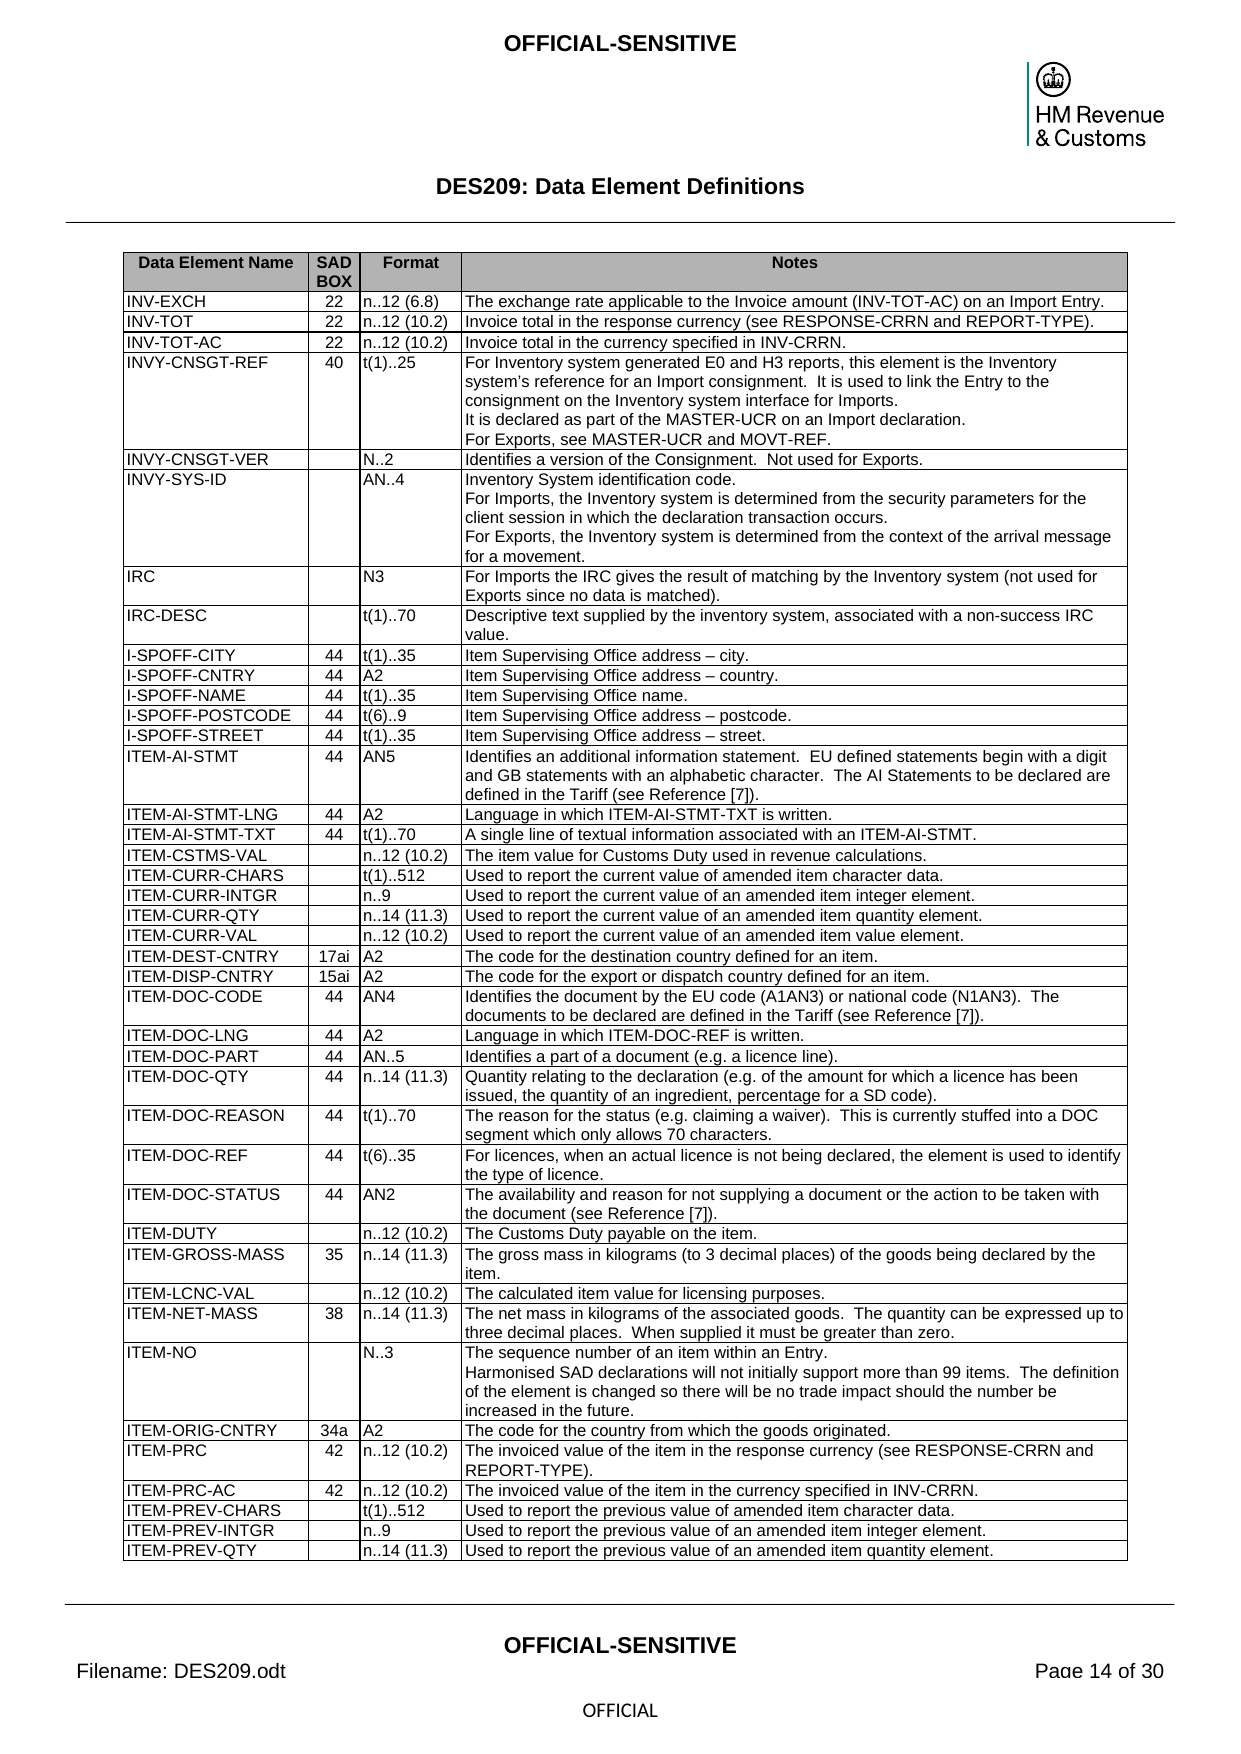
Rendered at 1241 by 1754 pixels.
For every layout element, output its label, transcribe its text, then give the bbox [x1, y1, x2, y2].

table_cell The code for the destination country defined for an item. [462, 946, 1127, 966]
table_cell 44 [309, 686, 359, 705]
table_cell Item Supervising Office name. [462, 686, 1127, 705]
table_cell AN..4 [361, 470, 461, 566]
table_cell A2 [361, 946, 461, 966]
table_cell INVY-SYS-ID [124, 470, 308, 566]
table_cell AN5 [361, 746, 461, 804]
table_cell [309, 866, 359, 885]
table_cell Invoice total in the currency specified in INV-CRRN. [462, 333, 1127, 352]
table_cell [309, 606, 359, 644]
table_cell 15ai [309, 967, 359, 986]
table_cell AN4 [361, 987, 461, 1025]
table_cell n..9 [361, 1521, 461, 1540]
table_cell 44 [309, 1067, 359, 1105]
table_cell Used to report the previous value of an amended item quantity element. [462, 1541, 1127, 1560]
table_cell [309, 1521, 359, 1540]
table_cell 44 [309, 805, 359, 824]
table_cell ITEM-PREV-QTY [124, 1541, 308, 1560]
table_cell [309, 1284, 359, 1303]
table_cell For Imports the IRC gives the result of matching by the Inventory system (not used for Exports since no data is matched). [462, 567, 1127, 605]
table_cell [309, 1343, 359, 1420]
table_cell 22 [309, 312, 359, 331]
table_cell Language in which ITEM-DOC-REF is written. [462, 1026, 1127, 1045]
table_cell INV-EXCH [124, 292, 308, 311]
table_cell 44 [309, 1185, 359, 1223]
table_cell ITEM-PRC [124, 1441, 308, 1479]
table_cell t(1)..25 [361, 353, 461, 448]
table_cell 44 [309, 1106, 359, 1144]
table_cell INV-TOT [124, 312, 308, 331]
table_cell 44 [309, 645, 359, 664]
table_cell AN2 [361, 1185, 461, 1223]
table_cell Used to report the previous value of amended item character data. [462, 1501, 1127, 1520]
table_cell Identifies a part of a document (e.g. a licence line). [462, 1046, 1127, 1066]
table_cell n..14 (11.3) [361, 1067, 461, 1105]
table_cell BOX [309, 272, 359, 291]
table_cell The Customs Duty payable on the item. [462, 1224, 1127, 1243]
table_cell [361, 272, 461, 291]
table_cell A2 [361, 967, 461, 986]
table_cell Used to report the current value of an amended item quantity element. [462, 906, 1127, 925]
table_cell [309, 1501, 359, 1520]
table_cell n..12 (10.2) [361, 333, 461, 352]
table_cell ITEM-AI-STMT-LNG [124, 805, 308, 824]
table_cell A2 [361, 666, 461, 685]
table_cell t(1)..35 [361, 686, 461, 705]
table_cell ITEM-DOC-CODE [124, 987, 308, 1025]
table_cell ITEM-DOC-LNG [124, 1026, 308, 1045]
table_cell I-SPOFF-NAME [124, 686, 308, 705]
table_cell The sequence number of an item within an Entry. Harmonised SAD declarations will not initially support more than 99 items. The definition of the element is changed so there will be no trade impact should the number be increased in the future. [462, 1343, 1127, 1420]
table_cell 40 [309, 353, 359, 448]
table_cell Used to report the current value of an amended item integer element. [462, 886, 1127, 905]
table_cell INV-TOT-AC [124, 333, 308, 352]
table_cell Used to report the current value of an amended item value element. [462, 926, 1127, 945]
table_cell [124, 272, 308, 291]
table_cell Item Supervising Office address – postcode. [462, 706, 1127, 725]
table_cell ITEM-DEST-CNTRY [124, 946, 308, 966]
table_cell t(1)..512 [361, 866, 461, 885]
table_cell Item Supervising Office address – country. [462, 666, 1127, 685]
table_cell ITEM-DUTY [124, 1224, 308, 1243]
table_cell ITEM-AI-STMT-TXT [124, 825, 308, 844]
table_cell Identifies the document by the EU code (A1AN3) or national code (N1AN3). The documents to be declared are defined in the Tariff (see Reference [7]). [462, 987, 1127, 1025]
table_cell The net mass in kilograms of the associated goods. The quantity can be expressed up to three decimal places. When supplied it must be greater than zero. [462, 1304, 1127, 1342]
table_cell INVY-CNSGT-VER [124, 450, 308, 469]
table_cell ITEM-GROSS-MASS [124, 1244, 308, 1283]
table_cell t(1)..512 [361, 1501, 461, 1520]
table_cell n..12 (10.2) [361, 1481, 461, 1500]
table_cell 44 [309, 746, 359, 804]
table_cell n..12 (10.2) [361, 845, 461, 864]
table_cell n..14 (11.3) [361, 906, 461, 925]
table_cell Descriptive text supplied by the inventory system, associated with a non-success IRC value. [462, 606, 1127, 644]
table_cell [309, 845, 359, 864]
table_cell t(6)..35 [361, 1145, 461, 1184]
table_cell N..2 [361, 450, 461, 469]
table_header Data Element Name [124, 253, 308, 272]
table_cell 35 [309, 1244, 359, 1283]
table_header Notes [462, 253, 1127, 272]
table_cell The invoiced value of the item in the currency specified in INV-CRRN. [462, 1481, 1127, 1500]
table_cell ITEM-DOC-PART [124, 1046, 308, 1066]
table_cell ITEM-CURR-QTY [124, 906, 308, 925]
table_cell 44 [309, 987, 359, 1025]
table_cell I-SPOFF-CITY [124, 645, 308, 664]
table_cell 38 [309, 1304, 359, 1342]
table_cell n..12 (10.2) [361, 1284, 461, 1303]
table_cell [309, 906, 359, 925]
table_cell Used to report the previous value of an amended item integer element. [462, 1521, 1127, 1540]
table_cell n..14 (11.3) [361, 1541, 461, 1560]
table_cell For Inventory system generated E0 and H3 reports, this element is the Inventory system’s reference for an Import consignment. It is used to link the Entry to the consignment on the Inventory system interface for Imports. It is declared as part of the MASTER-UCR on an Import declaration. For Exports, see MASTER-UCR and MOVT-REF. [462, 353, 1127, 448]
table_cell [309, 1224, 359, 1243]
table_cell N3 [361, 567, 461, 605]
table_cell IRC [124, 567, 308, 605]
table_cell 44 [309, 825, 359, 844]
table_cell AN..5 [361, 1046, 461, 1066]
table_cell N..3 [361, 1343, 461, 1420]
table_cell Language in which ITEM-AI-STMT-TXT is written. [462, 805, 1127, 824]
table_cell ITEM-CURR-INTGR [124, 886, 308, 905]
table_cell [309, 1541, 359, 1560]
table_cell ITEM-CURR-CHARS [124, 866, 308, 885]
table_cell t(1)..70 [361, 606, 461, 644]
table_cell A2 [361, 1421, 461, 1440]
table_cell I-SPOFF-POSTCODE [124, 706, 308, 725]
table_cell 44 [309, 1046, 359, 1066]
table_cell n..12 (6.8) [361, 292, 461, 311]
table_cell 17ai [309, 946, 359, 966]
table_cell 22 [309, 292, 359, 311]
table_cell Item Supervising Office address – city. [462, 645, 1127, 664]
table_cell 42 [309, 1481, 359, 1500]
table_cell ITEM-PREV-INTGR [124, 1521, 308, 1540]
table_cell The invoiced value of the item in the response currency (see RESPONSE-CRRN and REPORT-TYPE). [462, 1441, 1127, 1479]
table_cell Inventory System identification code. For Imports, the Inventory system is determined from the security parameters for the client session in which the declaration transaction occurs. For Exports, the Inventory system is determined from the context of the arrival message for a movement. [462, 470, 1127, 566]
table_cell [309, 470, 359, 566]
table_cell ITEM-CSTMS-VAL [124, 845, 308, 864]
table_cell IRC-DESC [124, 606, 308, 644]
table_cell ITEM-LCNC-VAL [124, 1284, 308, 1303]
table_cell 42 [309, 1441, 359, 1479]
table_cell t(1)..35 [361, 645, 461, 664]
table_cell ITEM-NET-MASS [124, 1304, 308, 1342]
table_cell n..9 [361, 886, 461, 905]
table_cell 44 [309, 666, 359, 685]
table_cell 44 [309, 1026, 359, 1045]
table_cell ITEM-DOC-REF [124, 1145, 308, 1184]
table_cell A single line of textual information associated with an ITEM-AI-STMT. [462, 825, 1127, 844]
table_cell A2 [361, 1026, 461, 1045]
table_cell The code for the export or dispatch country defined for an item. [462, 967, 1127, 986]
table_cell ITEM-DOC-QTY [124, 1067, 308, 1105]
table_cell ITEM-AI-STMT [124, 746, 308, 804]
table_cell ITEM-CURR-VAL [124, 926, 308, 945]
table_cell The reason for the status (e.g. claiming a waiver). This is currently stuffed into a DOC segment which only allows 70 characters. [462, 1106, 1127, 1144]
table_cell [309, 886, 359, 905]
table_cell Identifies a version of the Consignment. Not used for Exports. [462, 450, 1127, 469]
table_header Format [361, 253, 461, 272]
table_cell n..12 (10.2) [361, 1224, 461, 1243]
table_cell ITEM-PREV-CHARS [124, 1501, 308, 1520]
table_cell 44 [309, 706, 359, 725]
table_cell Quantity relating to the declaration (e.g. of the amount for which a licence has been issued, the quantity of an ingredient, percentage for a SD code). [462, 1067, 1127, 1105]
table_cell I-SPOFF-CNTRY [124, 666, 308, 685]
table_cell [309, 926, 359, 945]
table_header SAD [309, 253, 359, 272]
table_cell ITEM-ORIG-CNTRY [124, 1421, 308, 1440]
table_cell For licences, when an actual licence is not being declared, the element is used to identify the type of licence. [462, 1145, 1127, 1184]
table_cell Identifies an additional information statement. EU defined statements begin with a digit and GB statements with an alphabetic character. The AI Statements to be declared are defined in the Tariff (see Reference [7]). [462, 746, 1127, 804]
table_cell t(6)..9 [361, 706, 461, 725]
table_cell ITEM-DOC-REASON [124, 1106, 308, 1144]
table_cell n..14 (11.3) [361, 1304, 461, 1342]
table_cell ITEM-DISP-CNTRY [124, 967, 308, 986]
table_cell The calculated item value for licensing purposes. [462, 1284, 1127, 1303]
table_cell n..12 (10.2) [361, 926, 461, 945]
table_cell ITEM-DOC-STATUS [124, 1185, 308, 1223]
table_cell The availability and reason for not supplying a document or the action to be taken with the document (see Reference [7]). [462, 1185, 1127, 1223]
table_cell The gross mass in kilograms (to 3 decimal places) of the goods being declared by the item. [462, 1244, 1127, 1283]
table_cell ITEM-NO [124, 1343, 308, 1420]
table_cell [462, 272, 1127, 291]
table_cell 22 [309, 333, 359, 352]
table_cell t(1)..70 [361, 825, 461, 844]
table_cell The item value for Customs Duty used in revenue calculations. [462, 845, 1127, 864]
table_cell t(1)..35 [361, 726, 461, 745]
table_cell Used to report the current value of amended item character data. [462, 866, 1127, 885]
table_cell [309, 450, 359, 469]
table_cell t(1)..70 [361, 1106, 461, 1144]
table_cell 34a [309, 1421, 359, 1440]
table_cell INVY-CNSGT-REF [124, 353, 308, 448]
table_cell The exchange rate applicable to the Invoice amount (INV-TOT-AC) on an Import Entry. [462, 292, 1127, 311]
table_cell I-SPOFF-STREET [124, 726, 308, 745]
table_cell Item Supervising Office address – street. [462, 726, 1127, 745]
table_cell ITEM-PRC-AC [124, 1481, 308, 1500]
table_cell [309, 567, 359, 605]
table_cell n..12 (10.2) [361, 312, 461, 331]
table_cell n..14 (11.3) [361, 1244, 461, 1283]
table_cell 44 [309, 1145, 359, 1184]
table_cell The code for the country from which the goods originated. [462, 1421, 1127, 1440]
table_cell A2 [361, 805, 461, 824]
table_cell 44 [309, 726, 359, 745]
table_cell n..12 (10.2) [361, 1441, 461, 1479]
table_cell Invoice total in the response currency (see RESPONSE-CRRN and REPORT-TYPE). [462, 312, 1127, 331]
